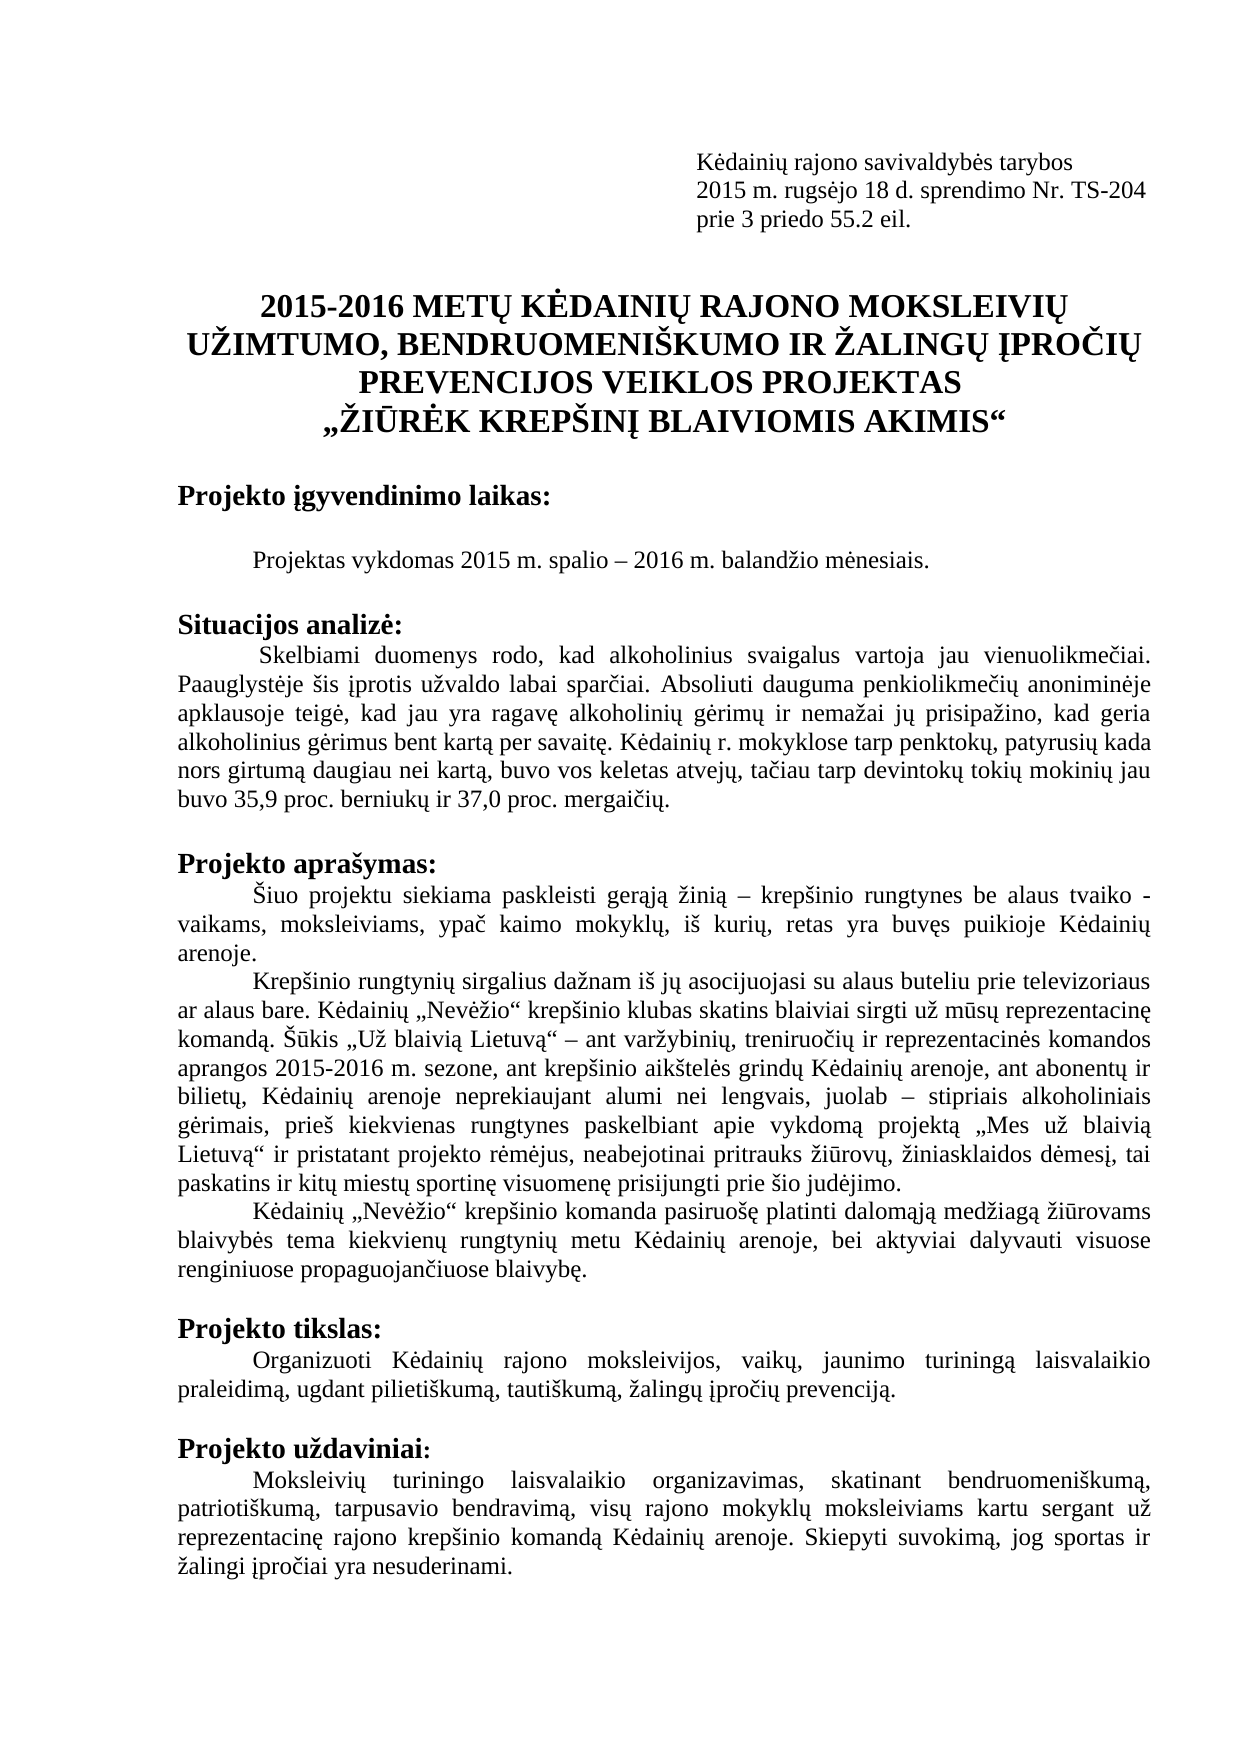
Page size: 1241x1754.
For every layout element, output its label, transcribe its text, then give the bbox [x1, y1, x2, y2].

text 2015 m. rugsėjo 18 d. sprendimo Nr. TS-204 [177, 176, 1152, 204]
text Moksleivių turiningo laisvalaikio organizavimas, skatinant bendruomeniškumą, patriotiškumą, tarpusavio bendravimą, visų rajono mokyklų moksleiviams kartu sergant už reprezentacinę rajono krepšinio komandą Kėdainių arenoje. Skiepyti suvokimą, jog sportas ir žalingi įpročiai yra nesuderinami. [177, 1465, 1152, 1580]
text Projekto įgyvendinimo laikas: [177, 478, 1198, 511]
text Situacijos analizė: [177, 607, 1198, 641]
text Kėdainių rajono savivaldybės tarybos [177, 147, 1152, 176]
text Projekto tikslas: [177, 1311, 1152, 1345]
text Projekto aprašymas: [177, 847, 1198, 880]
text Projekto uždaviniai: [177, 1431, 1152, 1465]
text prie 3 priedo 55.2 eil. [177, 204, 1152, 233]
text Krepšinio rungtynių sirgalius dažnam iš jų asocijuojasi su alaus buteliu prie televizoriaus ar alaus bare. Kėdainių „Nevėžio“ krepšinio klubas skatins blaiviai sirgti už mūsų reprezentacinę komandą. Šūkis „Už blaivią Lietuvą“ – ant varžybinių, treniruočių ir reprezentacinės komandos aprangos 2015-2016 m. sezone, ant krepšinio aikštelės grindų Kėdainių arenoje, ant abonentų ir bilietų, Kėdainių arenoje neprekiaujant alumi nei lengvais, juolab – stipriais alkoholiniais gėrimais, prieš kiekvienas rungtynes paskelbiant apie vykdomą projektą „Mes už blaivią Lietuvą“ ir pristatant projekto rėmėjus, neabejotinai pritrauks žiūrovų, žiniasklaidos dėmesį, tai paskatins ir kitų miestų sportinę visuomenę prisijungti prie šio judėjimo. [177, 966, 1152, 1196]
text Projektas vykdomas 2015 m. spalio – 2016 m. balandžio mėnesiais. [177, 545, 1198, 573]
text Organizuoti Kėdainių rajono moksleivijos, vaikų, jaunimo turiningą laisvalaikio praleidimą, ugdant pilietiškumą, tautiškumą, žalingų įpročių prevenciją. [177, 1345, 1152, 1402]
text Kėdainių „Nevėžio“ krepšinio komanda pasiruošę platinti dalomąją medžiagą žiūrovams blaivybės tema kiekvienų rungtynių metu Kėdainių arenoje, bei aktyviai dalyvauti visuose renginiuose propaguojančiuose blaivybę. [177, 1196, 1152, 1283]
text 2015-2016 METŲ KĖDAINIŲ RAJONO MOKSLEIVIŲ UŽIMTUMO, BENDRUOMENIŠKUMO IR ŽALINGŲ ĮPROČIŲ PREVENCIJOS VEIKLOS PROJEKTAS [177, 286, 1152, 401]
text Skelbiami duomenys rodo, kad alkoholinius svaigalus vartoja jau vienuolikmečiai. Paauglystėje šis įprotis užvaldo labai sparčiai. Absoliuti dauguma penkiolikmečių anoniminėje apklausoje teigė, kad jau yra ragavę alkoholinių gėrimų ir nemažai jų prisipažino, kad geria alkoholinius gėrimus bent kartą per savaitę. Kėdainių r. mokyklose tarp penktokų, patyrusių kada nors girtumą daugiau nei kartą, buvo vos keletas atvejų, tačiau tarp devintokų tokių mokinių jau buvo 35,9 proc. berniukų ir 37,0 proc. mergaičių. [177, 641, 1152, 813]
text Šiuo projektu siekiama paskleisti gerąją žinią – krepšinio rungtynes be alaus tvaiko - vaikams, moksleiviams, ypač kaimo mokyklų, iš kurių, retas yra buvęs puikioje Kėdainių arenoje. [177, 880, 1152, 966]
text „ŽIŪRĖK KREPŠINĮ BLAIVIOMIS AKIMIS“ [177, 401, 1152, 439]
